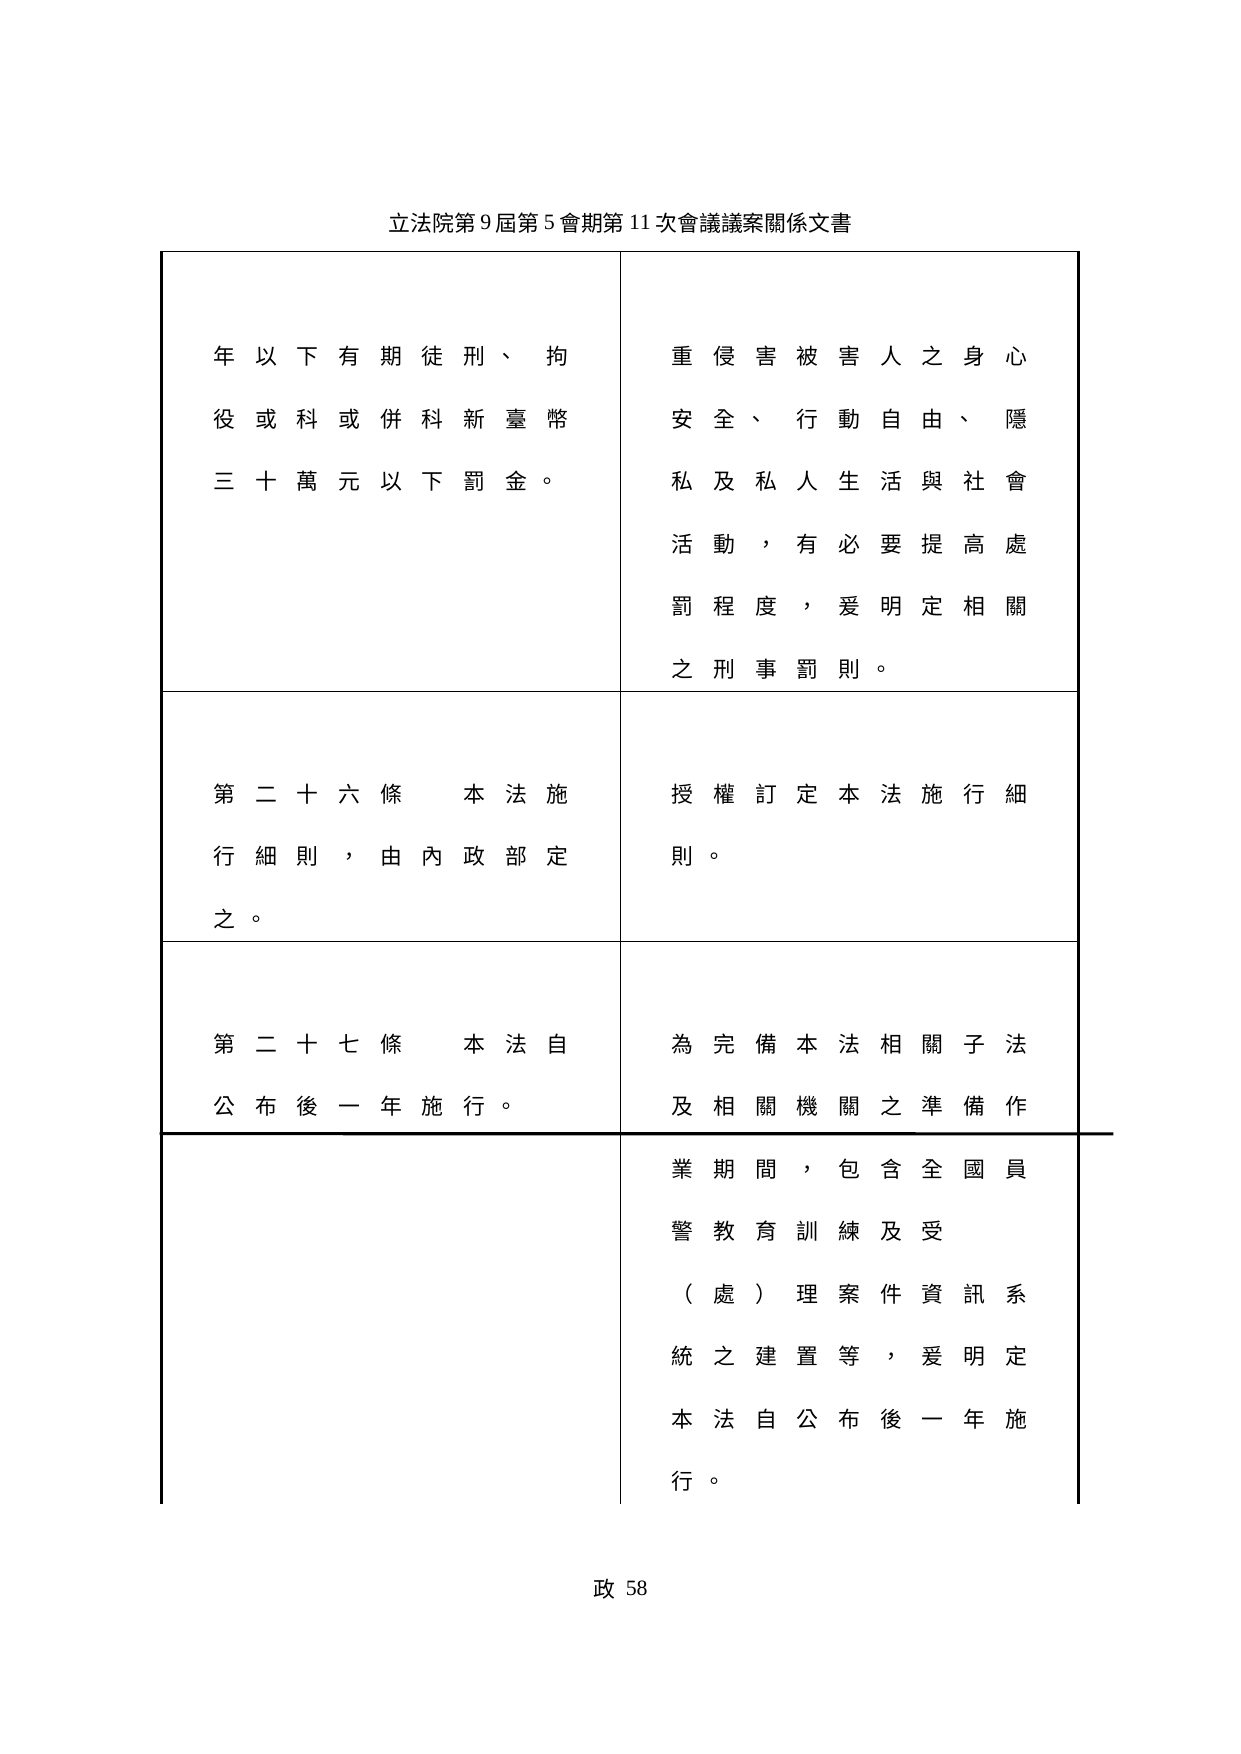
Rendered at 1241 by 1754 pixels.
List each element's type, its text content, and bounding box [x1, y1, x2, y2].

table_cell 授權訂定本法施行細則。 [621, 692, 1077, 941]
table_cell 業期間，包含全國員警教育訓練及受（處）理案件資訊系統之建置等，爰明定本法自公布後一年施行。 [621, 1136, 1077, 1504]
table_cell 第二十六條 本法施行細則，由內政部定之。 [163, 692, 620, 941]
table_cell 第二十七條 本法自公布後一年施行。 [163, 942, 620, 1132]
table_cell 年以下有期徒刑、拘役或科或併科新臺幣三十萬元以下罰金。 [163, 252, 620, 691]
table_cell 重侵害被害人之身心安全、行動自由、隱私及私人生活與社會活動，有必要提高處罰程度，爰明定相關之刑事罰則。 [621, 252, 1077, 691]
table_cell 為完備本法相關子法及相關機關之準備作 [621, 942, 1077, 1132]
table_cell [163, 1136, 620, 1504]
